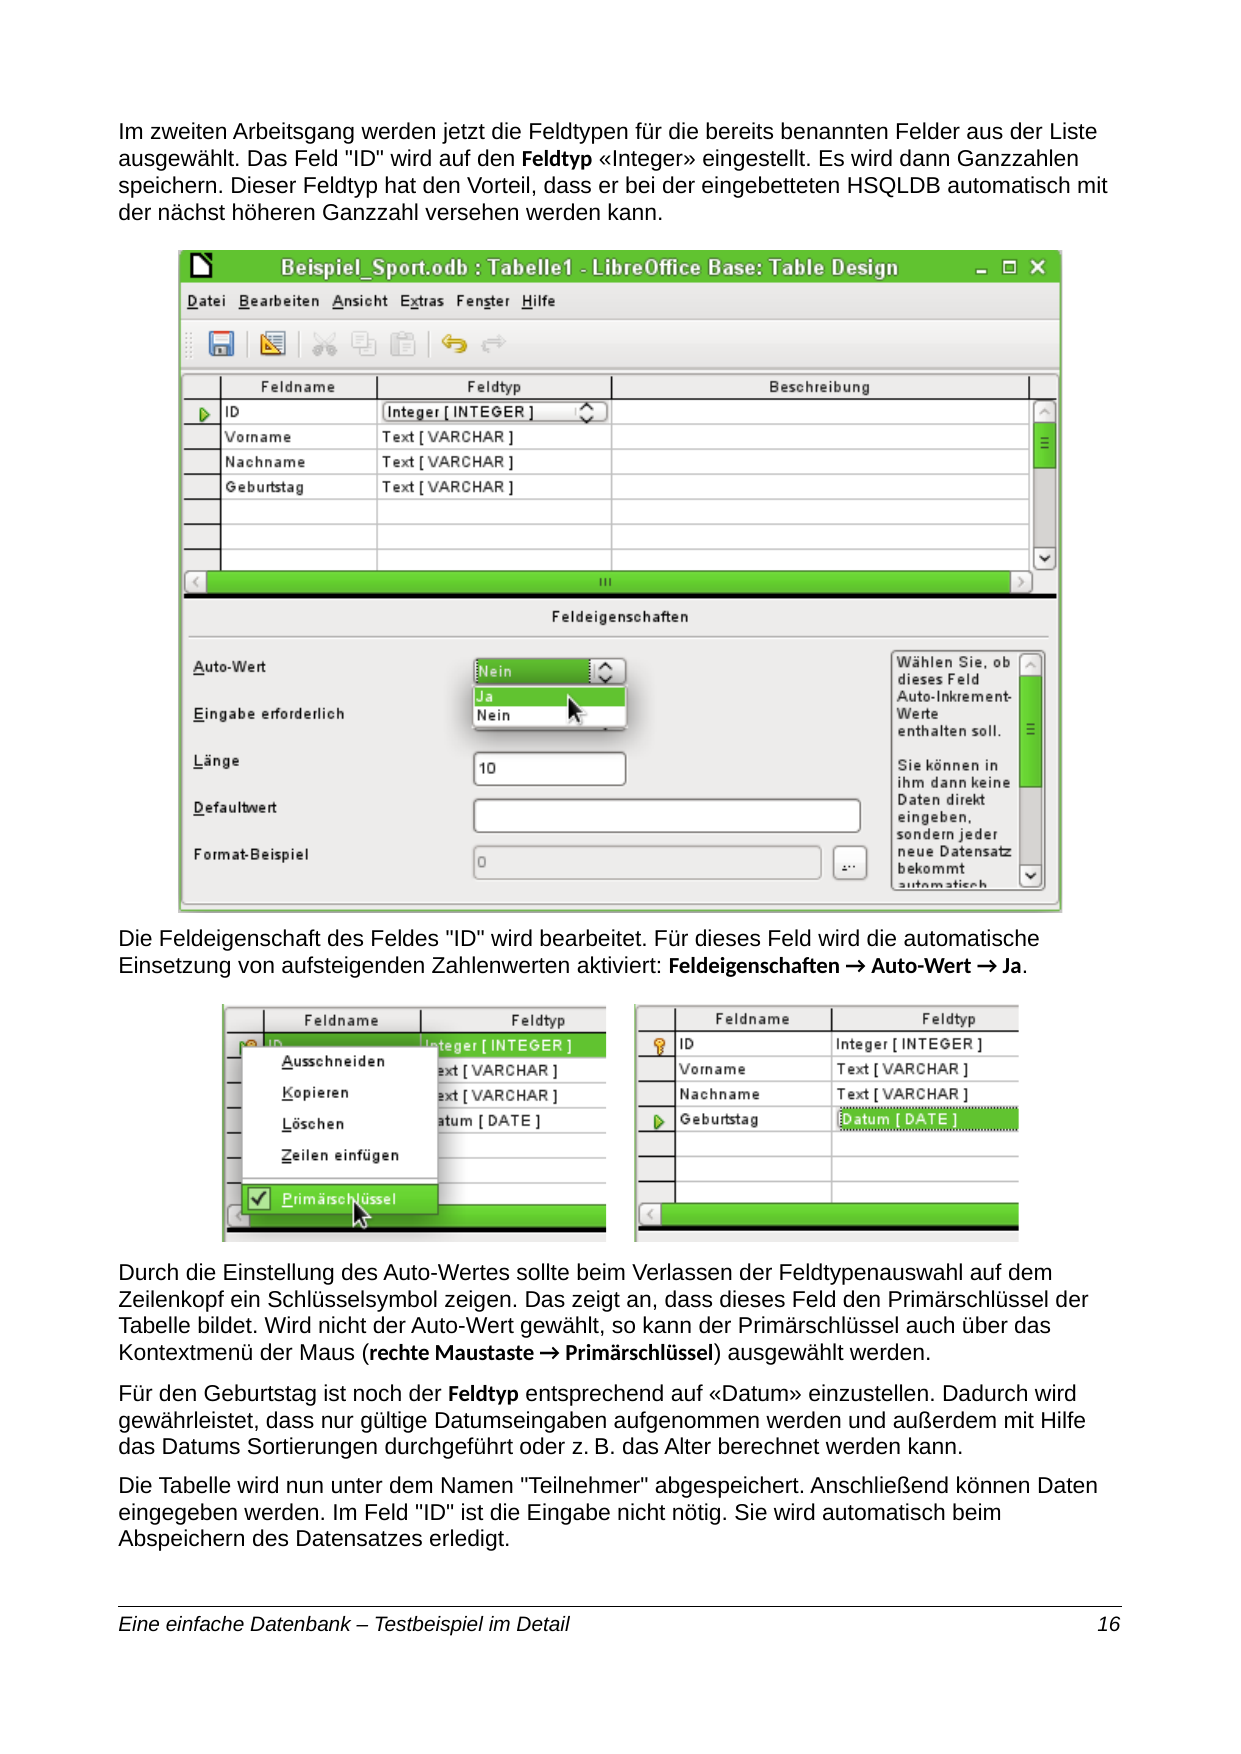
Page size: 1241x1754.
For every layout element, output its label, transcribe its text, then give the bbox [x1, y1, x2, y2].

text Im zweiten Arbeitsgang werden jetzt die Feldtypen für die bereits benannten Felder aus der Liste ausgewählt. Das Feld "ID" wird auf den Feldtyp «Integer» eingestellt. Es wird dann Ganzzahlen speichern. Dieser Feldtyp hat den Vorteil, dass er bei der eingebetteten HSQLDB automatisch mit der nächst höheren Ganzzahl versehen werden kann. [118, 118, 1122, 225]
text Die Feldeigenschaft des Feldes "ID" wird bearbeitet. Für dieses Feld wird die automatische Einsetzung von aufsteigenden Zahlenwerten aktiviert: Feldeigenschaften → Auto-Wert → Ja. [118, 925, 1122, 979]
picture [634, 1004, 1019, 1242]
text Durch die Einstellung des Auto-Wertes sollte beim Verlassen der Feldtypenauswahl auf dem Zeilenkopf ein Schlüsselsymbol zeigen. Das zeigt an, dass dieses Feld den Primärschlüssel der Tabelle bildet. Wird nicht der Auto-Wert gewählt, so kann der Primärschlüssel auch über das Kontextmenü der Maus (rechte Maustaste → Primärschlüssel) ausgewählt werden. [118, 1259, 1122, 1366]
picture [178, 250, 1063, 913]
picture [221, 1004, 607, 1242]
text Für den Geburtstag ist noch der Feldtyp entsprechend auf «Datum» einzustellen. Dadurch wird gewährleistet, dass nur gültige Datumseingaben aufgenommen werden und außerdem mit Hilfe das Datums Sortierungen durchgeführt oder z. B. das Alter berechnet werden kann. [118, 1379, 1122, 1460]
text Die Tabelle wird nun unter dem Namen "Teilnehmer" abgespeichert. Anschließend können Daten eingegeben werden. Im Feld "ID" ist die Eingabe nicht nötig. Sie wird automatisch beim Abspeichern des Datensatzes erledigt. [118, 1472, 1122, 1551]
